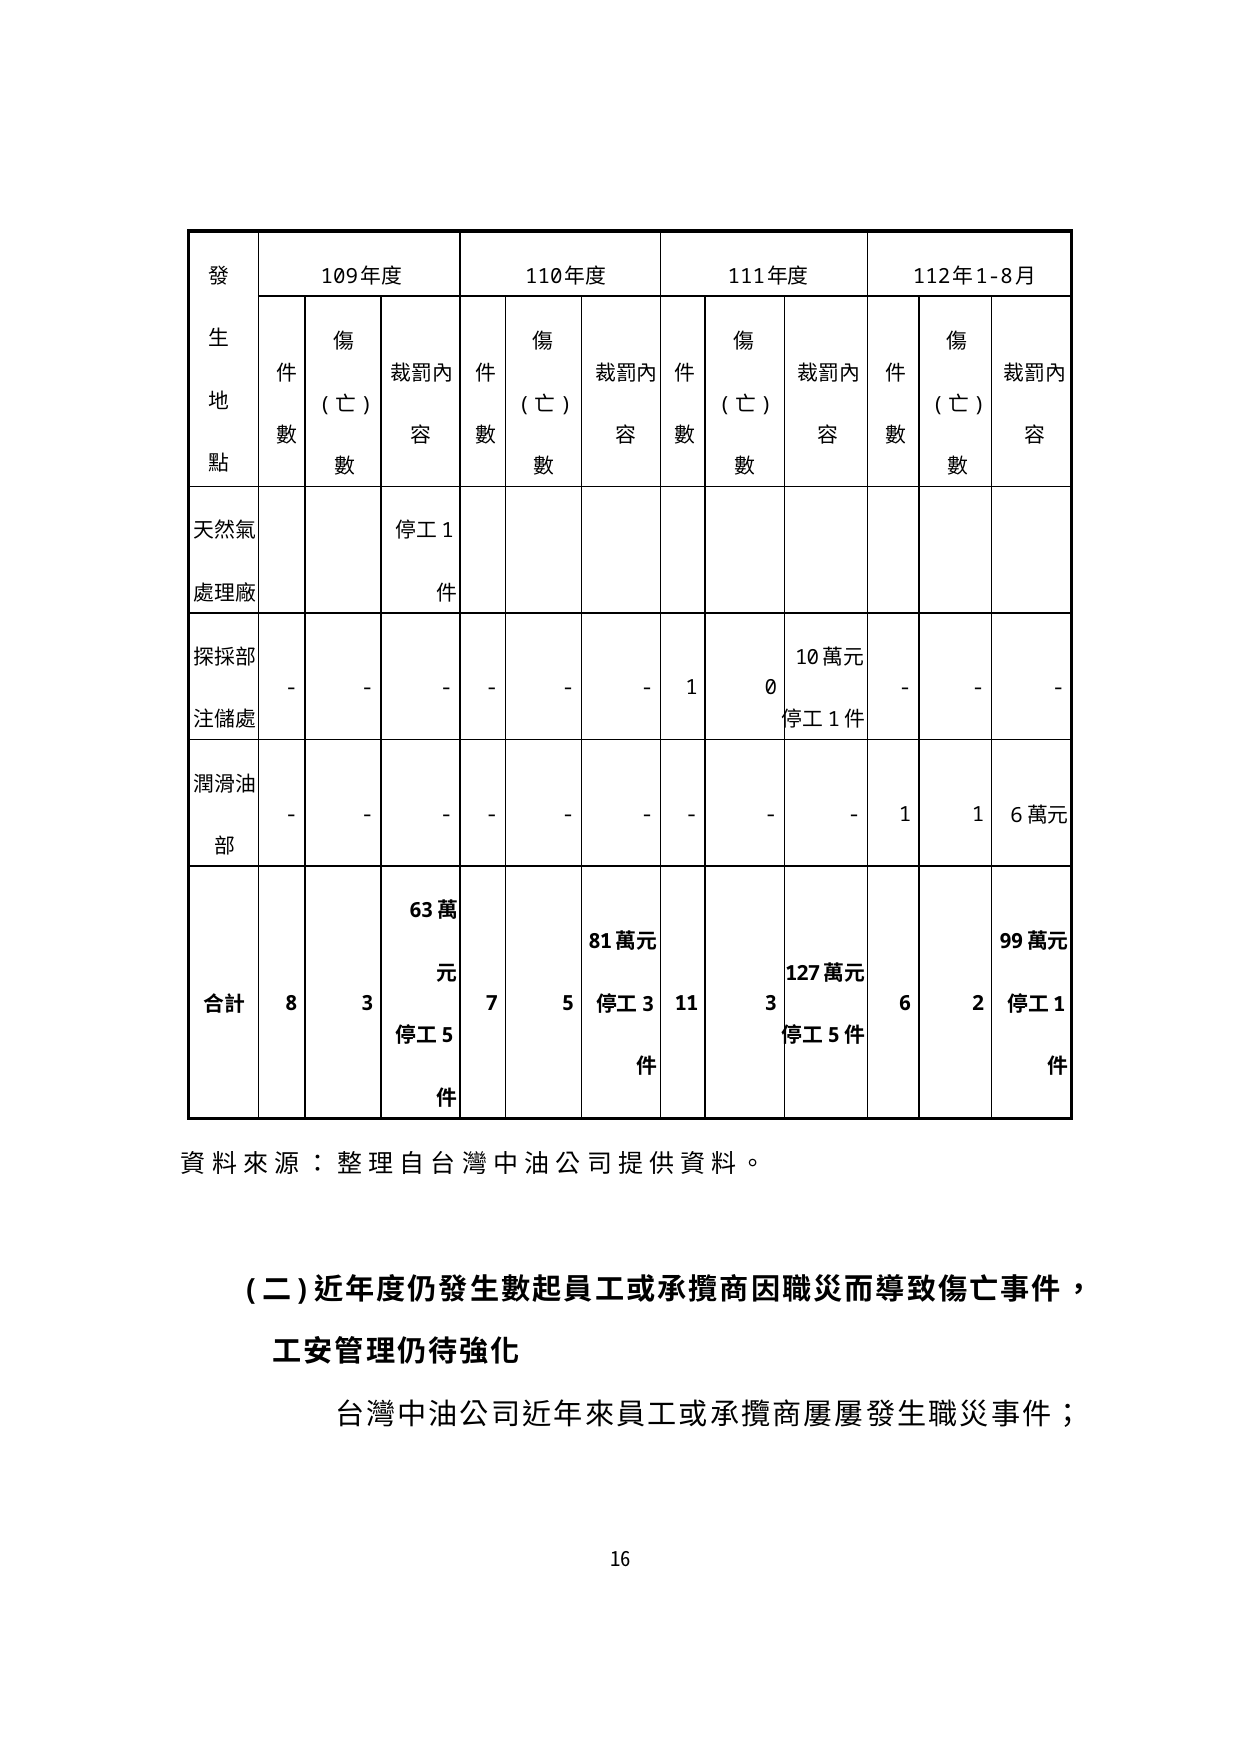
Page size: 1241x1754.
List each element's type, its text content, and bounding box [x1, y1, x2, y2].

table_cell 件數 [461, 297, 505, 486]
text (二)近年度仍發生數起員工或承攬商因職災而導致傷亡事件，工安管理仍待強化 [236, 1245, 1063, 1370]
table_cell - [785, 740, 867, 865]
table_cell - [306, 614, 380, 739]
table_cell - [306, 740, 380, 865]
table_cell [259, 487, 304, 612]
table_header 發生 地點 [190, 233, 258, 486]
table_cell 傷(亡)數 [920, 297, 991, 486]
table_cell 11 [661, 867, 704, 1117]
table_cell 127萬元 停工5件 [785, 867, 867, 1117]
table_cell 件數 [661, 297, 704, 486]
table_cell 件數 [259, 297, 304, 486]
table_cell - [868, 487, 918, 612]
table_cell 裁罰內容 [992, 297, 1070, 486]
text 台灣中油公司近年來員工或承攬商屢屢發生職災事件；其中109年至112年8月該公司員工及承攬商因職災而導致傷亡人數各年度分別計有9人、5人、15人及12人(詳表2)。其中111年度因石化事業部林園廠進料管線法蘭洩漏及承攬商搭架作業墜落及煉製事業部大林廠員工及承攬商作業操作不當遭致傷害等事故，致總合災害指數升至0.28，承攬商傷害頻率亦上升至0.66；112年1-8月亦因煉製事業部大林廠員工2名於硫酸泵改台作業時遭硫酸噴濺灼傷事故與承攬商於冷煙道管吊離作業時因施工架坍塌滑落受傷及石化事業部林園廠技術員遭液態乙烯取樣鋼瓶炸傷事故等，致總合災害指數升至2.89，員工傷害頻率升至0.21，承攬商傷害頻率仍高至0.55(詳表4)，顯示標準作業程序之遵循、全員工安理念及承攬商管理均待強化。 [266, 1370, 1063, 1432]
table_header 111年度 [661, 233, 867, 295]
table_cell 6 [868, 867, 918, 1117]
table_cell 7 [461, 867, 505, 1117]
table_cell 2 [920, 867, 991, 1117]
table_cell 10萬元 停工1件 [785, 614, 867, 739]
table_cell - [920, 614, 991, 739]
table_cell 天然氣 處理廠 [190, 487, 258, 612]
table_cell - [259, 740, 304, 865]
table_cell 3 [706, 867, 784, 1117]
table_header 112年1-8月 [868, 233, 1070, 295]
table_cell 6萬元 [992, 740, 1070, 865]
table_cell - [259, 614, 304, 739]
table_cell 件數 [868, 297, 918, 486]
table_cell 0 [706, 614, 784, 739]
table_cell 傷(亡)數 [306, 297, 380, 486]
table_cell 合計 [190, 867, 258, 1117]
table_cell - [461, 487, 505, 612]
table_cell 停工1件 [382, 487, 459, 612]
table_cell 1 [661, 614, 704, 739]
table_cell - [920, 487, 991, 612]
table_cell 裁罰內容 [582, 297, 660, 486]
table_cell - [382, 614, 459, 739]
table_cell - [582, 740, 660, 865]
table_header 109年度 [259, 233, 459, 295]
table_cell 1 [920, 740, 991, 865]
table_cell - [506, 614, 581, 739]
table_cell - [992, 487, 1070, 612]
table_header 110年度 [461, 233, 660, 295]
table_cell 傷(亡)數 [706, 297, 784, 486]
table_cell 潤滑油 部 [190, 740, 258, 865]
table_cell [306, 487, 380, 612]
table_cell 探採部 注儲處 [190, 614, 258, 739]
table_cell - [706, 740, 784, 865]
text 資料來源：整理自台灣中油公司提供資料。 [176, 1120, 1063, 1182]
table_cell - [992, 614, 1070, 739]
table_cell - [661, 487, 704, 612]
table_cell - [582, 614, 660, 739]
table_cell - [461, 740, 505, 865]
table_cell 傷(亡)數 [506, 297, 581, 486]
table_cell - [506, 740, 581, 865]
table_cell 99萬元 停工1件 [992, 867, 1070, 1117]
table_cell 8 [259, 867, 304, 1117]
table_cell - [661, 740, 704, 865]
table_cell - [382, 740, 459, 865]
table_cell 63萬元 停工5件 [382, 867, 459, 1117]
table_cell 81萬元 停工3件 [582, 867, 660, 1117]
table_cell 裁罰內容 [382, 297, 459, 486]
table_cell 3 [306, 867, 380, 1117]
table_cell 5 [506, 867, 581, 1117]
table_cell - [506, 487, 581, 612]
table_cell - [461, 614, 505, 739]
table_cell 1 [868, 740, 918, 865]
table_cell - [706, 487, 784, 612]
table_cell - [785, 487, 867, 612]
table_cell 裁罰內容 [785, 297, 867, 486]
table_cell - [582, 487, 660, 612]
table_cell - [868, 614, 918, 739]
